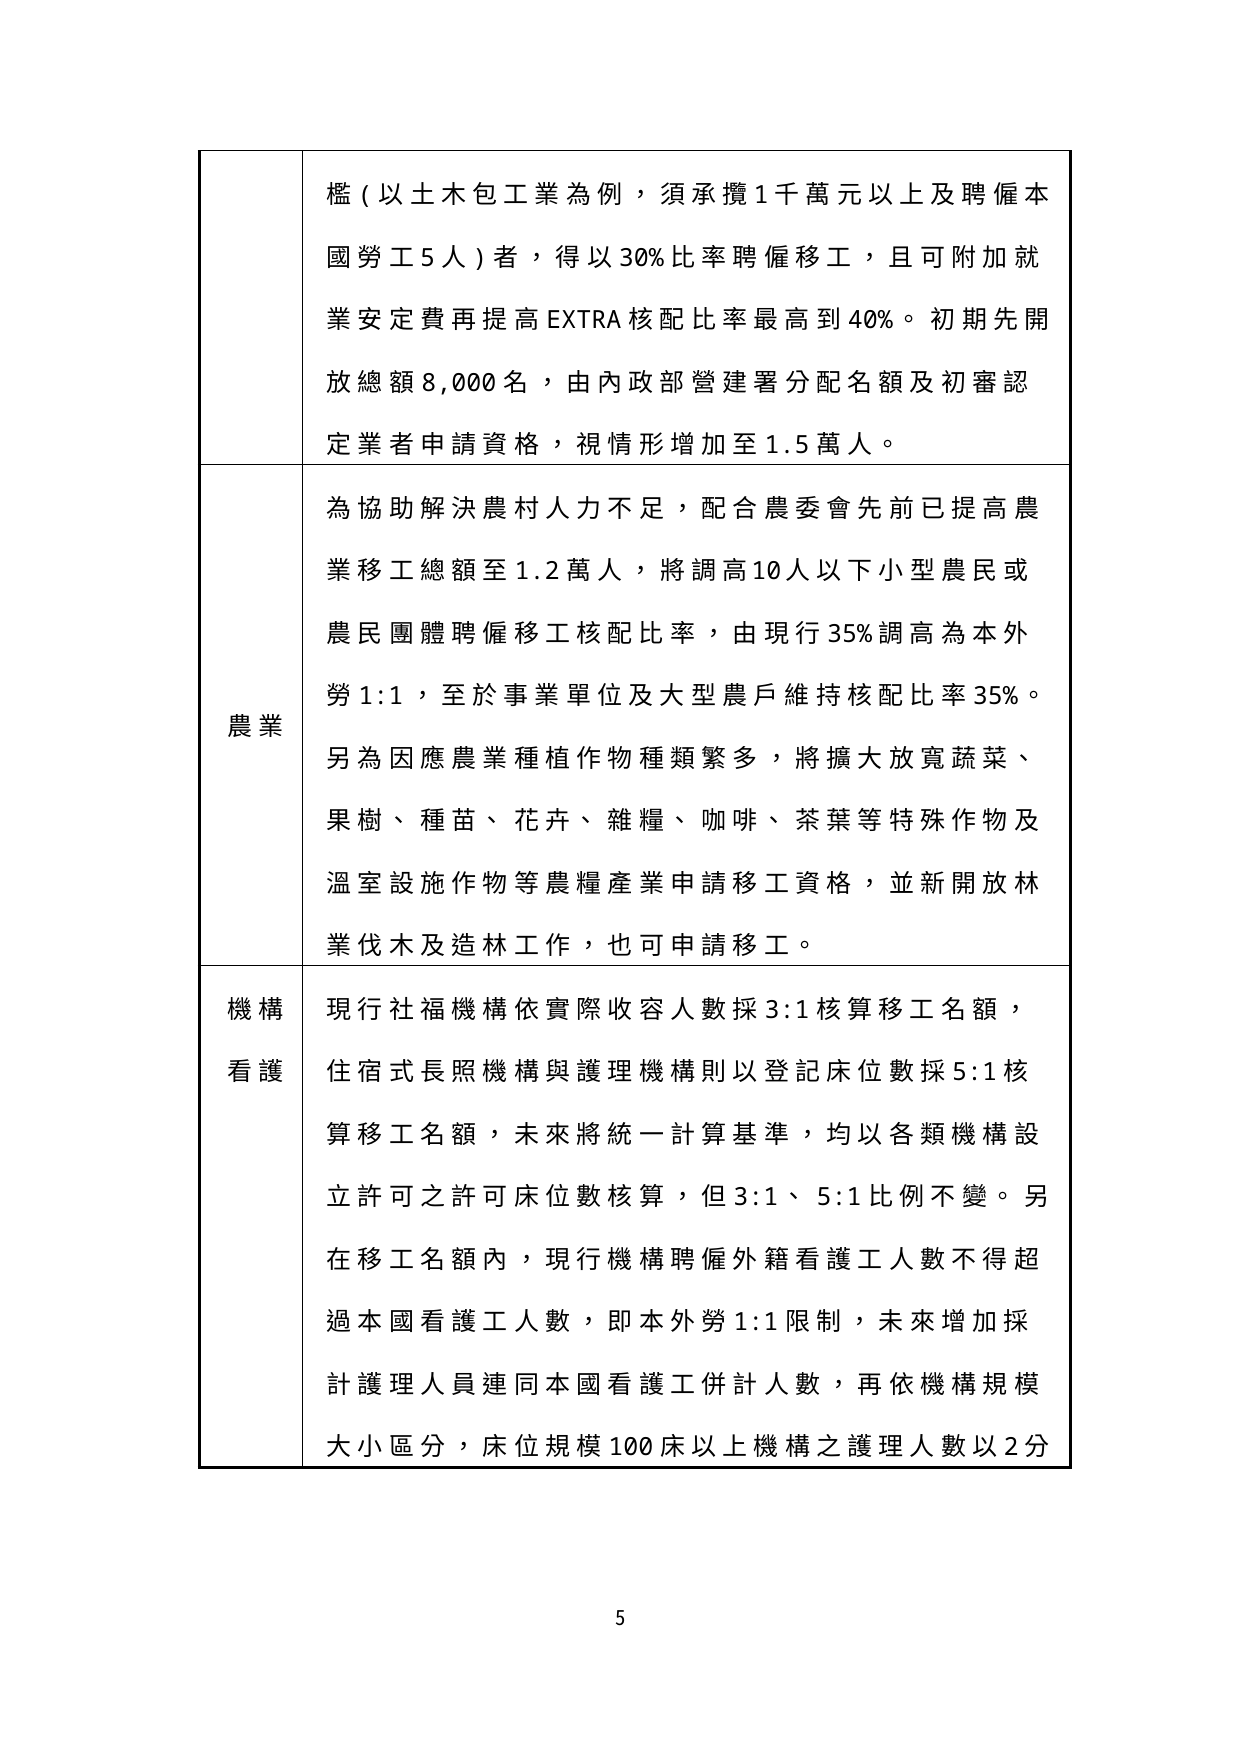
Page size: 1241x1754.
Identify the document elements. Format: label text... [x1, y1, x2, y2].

table_cell [201, 151, 302, 463]
table_cell 現行社福機構依實際收容人數採3:1核算移工名額，住宿式長照機構與護理機構則以登記床位數採5:1核算移工名額，未來將統一計算基準，均以各類機構設立許可之許可床位數核算，但3:1、5:1比例不變。另在移工名額內，現行機構聘僱外籍看護工人數不得超過本國看護工人數，即本外勞1:1限制，未來增加採計護理人員連同本國看護工併計人數，再依機構規模大小區分，床位規模100床以上機構之護理人數以2分 [303, 966, 1069, 1466]
table_cell 機構看護 [201, 966, 302, 1466]
table_cell 農業 [201, 465, 302, 964]
table_cell 為協助解決農村人力不足，配合農委會先前已提高農業移工總額至1.2萬人，將調高10人以下小型農民或農民團體聘僱移工核配比率，由現行35%調高為本外勞1:1，至於事業單位及大型農戶維持核配比率35%。另為因應農業種植作物種類繁多，將擴大放寬蔬菜、果樹、種苗、花卉、雜糧、咖啡、茶葉等特殊作物及溫室設施作物等農糧產業申請移工資格，並新開放林業伐木及造林工作，也可申請移工。 [303, 465, 1069, 964]
table_cell 檻(以土木包工業為例，須承攬1千萬元以上及聘僱本國勞工5人)者，得以30%比率聘僱移工，且可附加就業安定費再提高EXTRA核配比率最高到40%。初期先開放總額8,000名，由內政部營建署分配名額及初審認定業者申請資格，視情形增加至1.5萬人。 [303, 151, 1069, 463]
